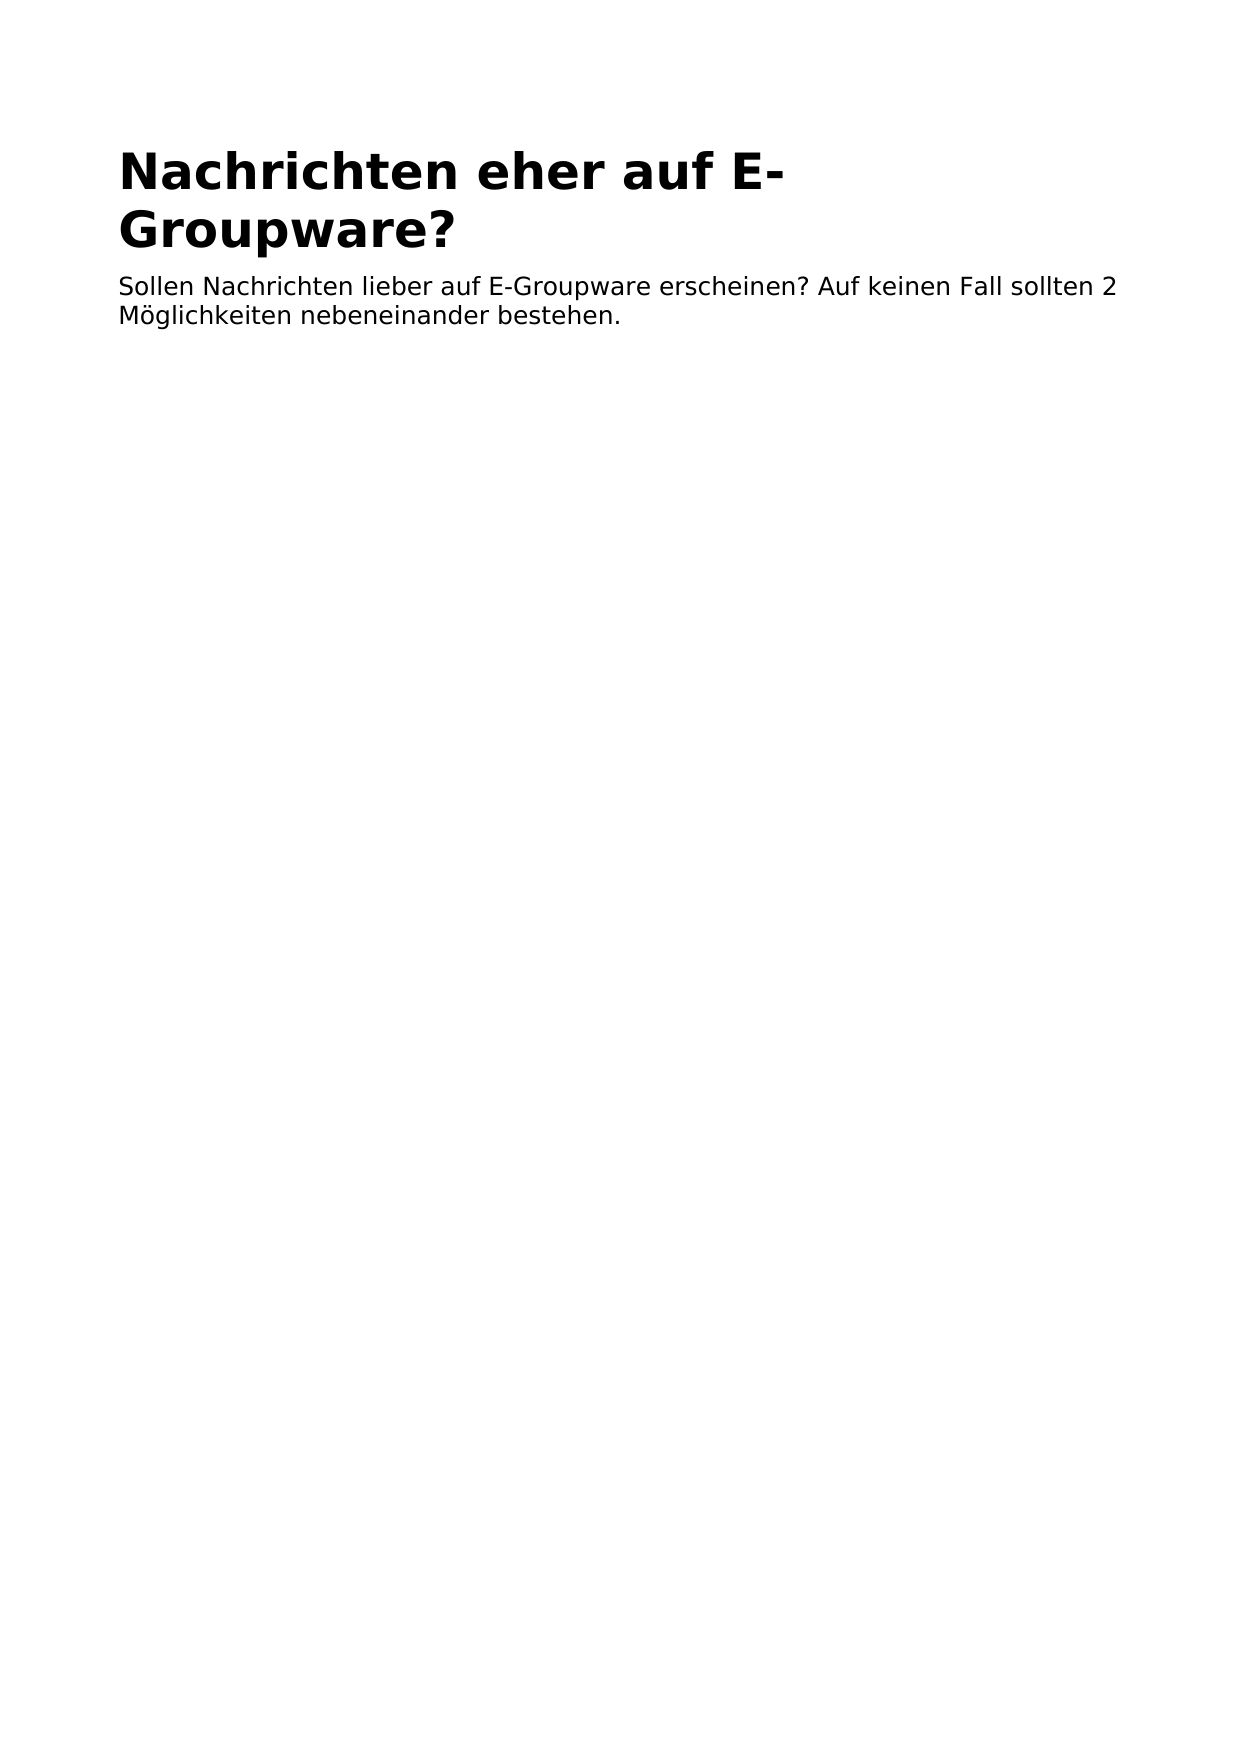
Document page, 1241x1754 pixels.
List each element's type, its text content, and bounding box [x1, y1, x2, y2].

subtitle Nachrichten eher auf E-Groupware? [118, 143, 1122, 259]
text Sollen Nachrichten lieber auf E-Groupware erscheinen? Auf keinen Fall sollten 2 Möglichkeiten nebeneinander bestehen. [118, 272, 1122, 330]
